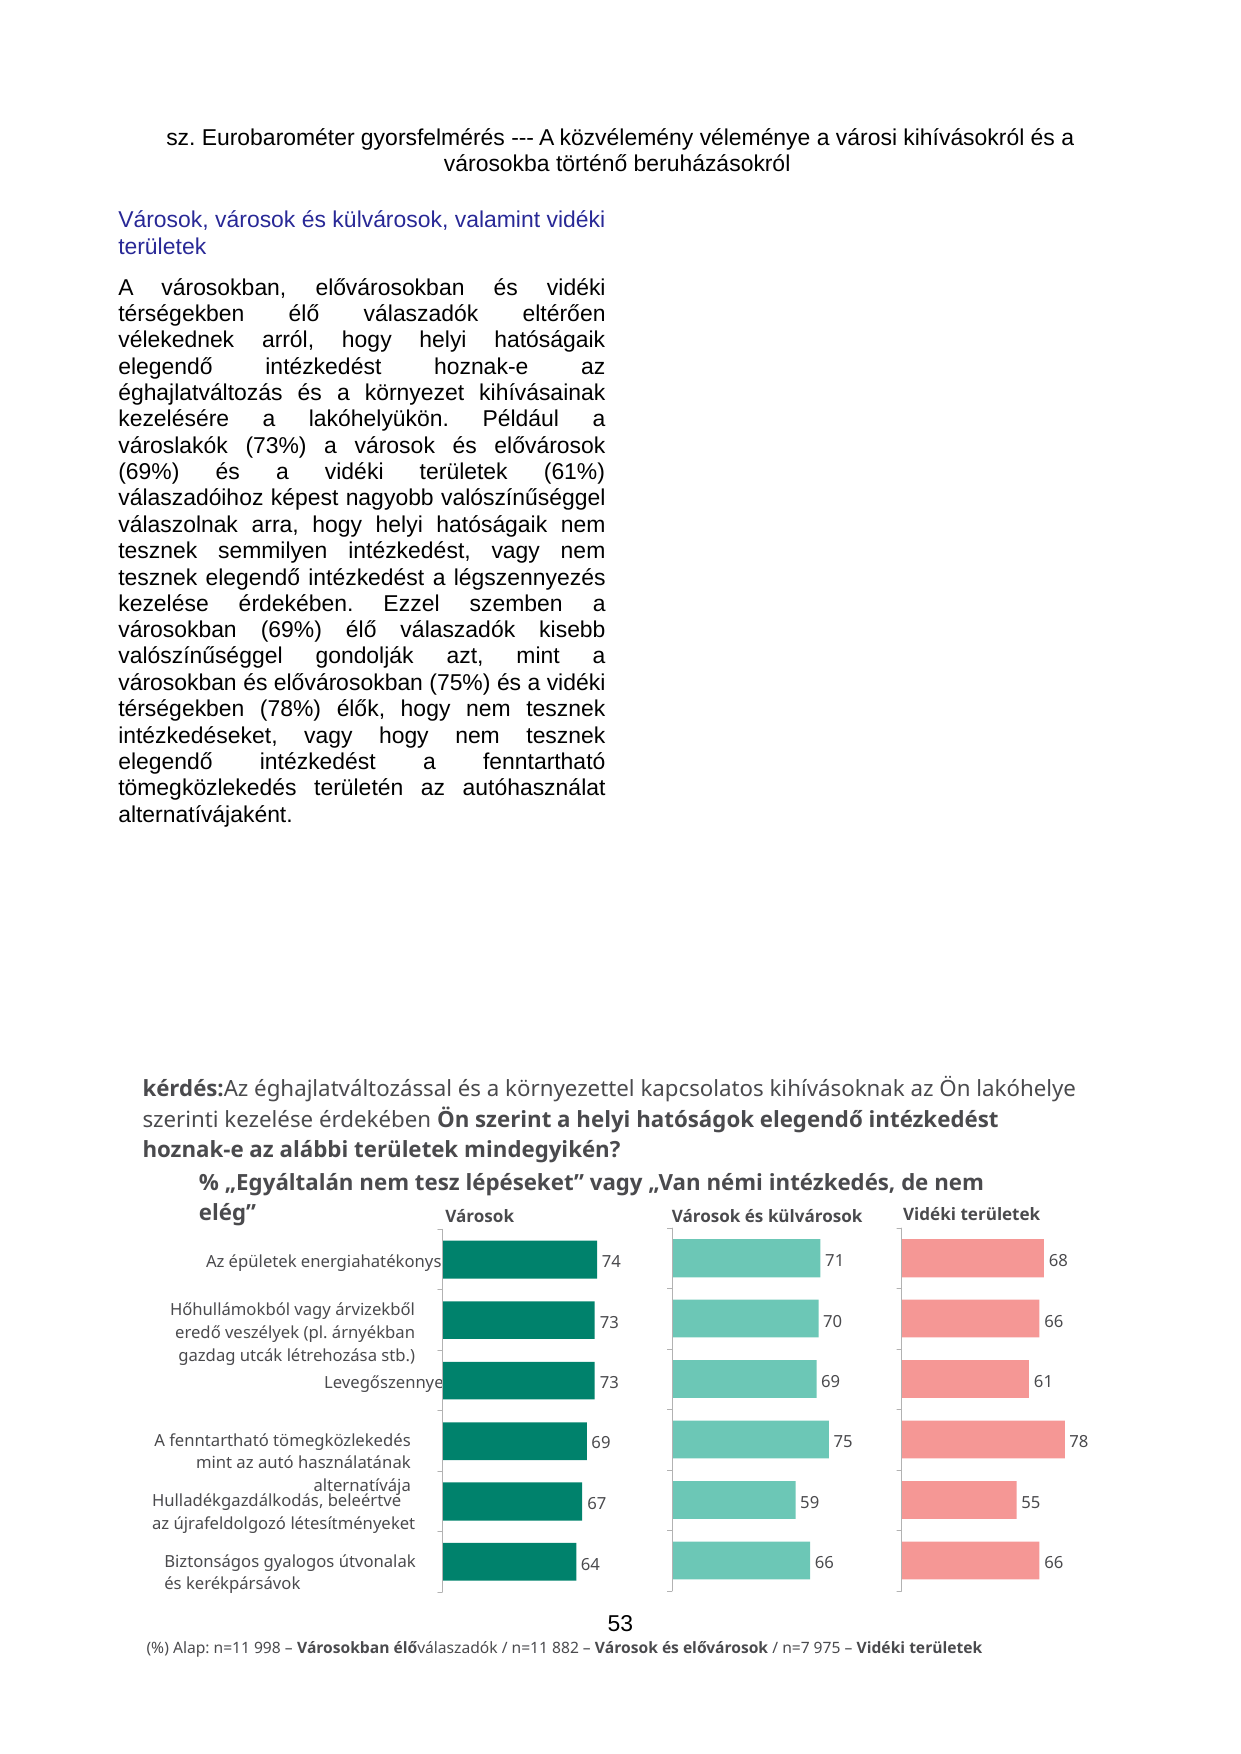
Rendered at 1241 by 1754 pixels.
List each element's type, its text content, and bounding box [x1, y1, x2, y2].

text Városok, városok és külvárosok, valamint vidéki területek [118, 206, 605, 259]
text A városokban, elővárosokban és vidéki térségekben élő válaszadók eltérően vélekednek arról, hogy helyi hatóságaik elegendő intézkedést hoznak-e az éghajlatváltozás és a környezet kihívásainak kezelésére a lakóhelyükön. Például a városlakók (73%) a városok és elővárosok (69%) és a vidéki területek (61%) válaszadóihoz képest nagyobb valószínűséggel válaszolnak arra, hogy helyi hatóságaik nem tesznek semmilyen intézkedést, vagy nem tesznek elegendő intézkedést a légszennyezés kezelése érdekében. Ezzel szemben a városokban (69%) élő válaszadók kisebb valószínűséggel gondolják azt, mint a városokban és elővárosokban (75%) és a vidéki térségekben (78%) élők, hogy nem tesznek intézkedéseket, vagy hogy nem tesznek elegendő intézkedést a fenntartható tömegközlekedés területén az autóhasználat alternatívájaként. [118, 273, 605, 827]
